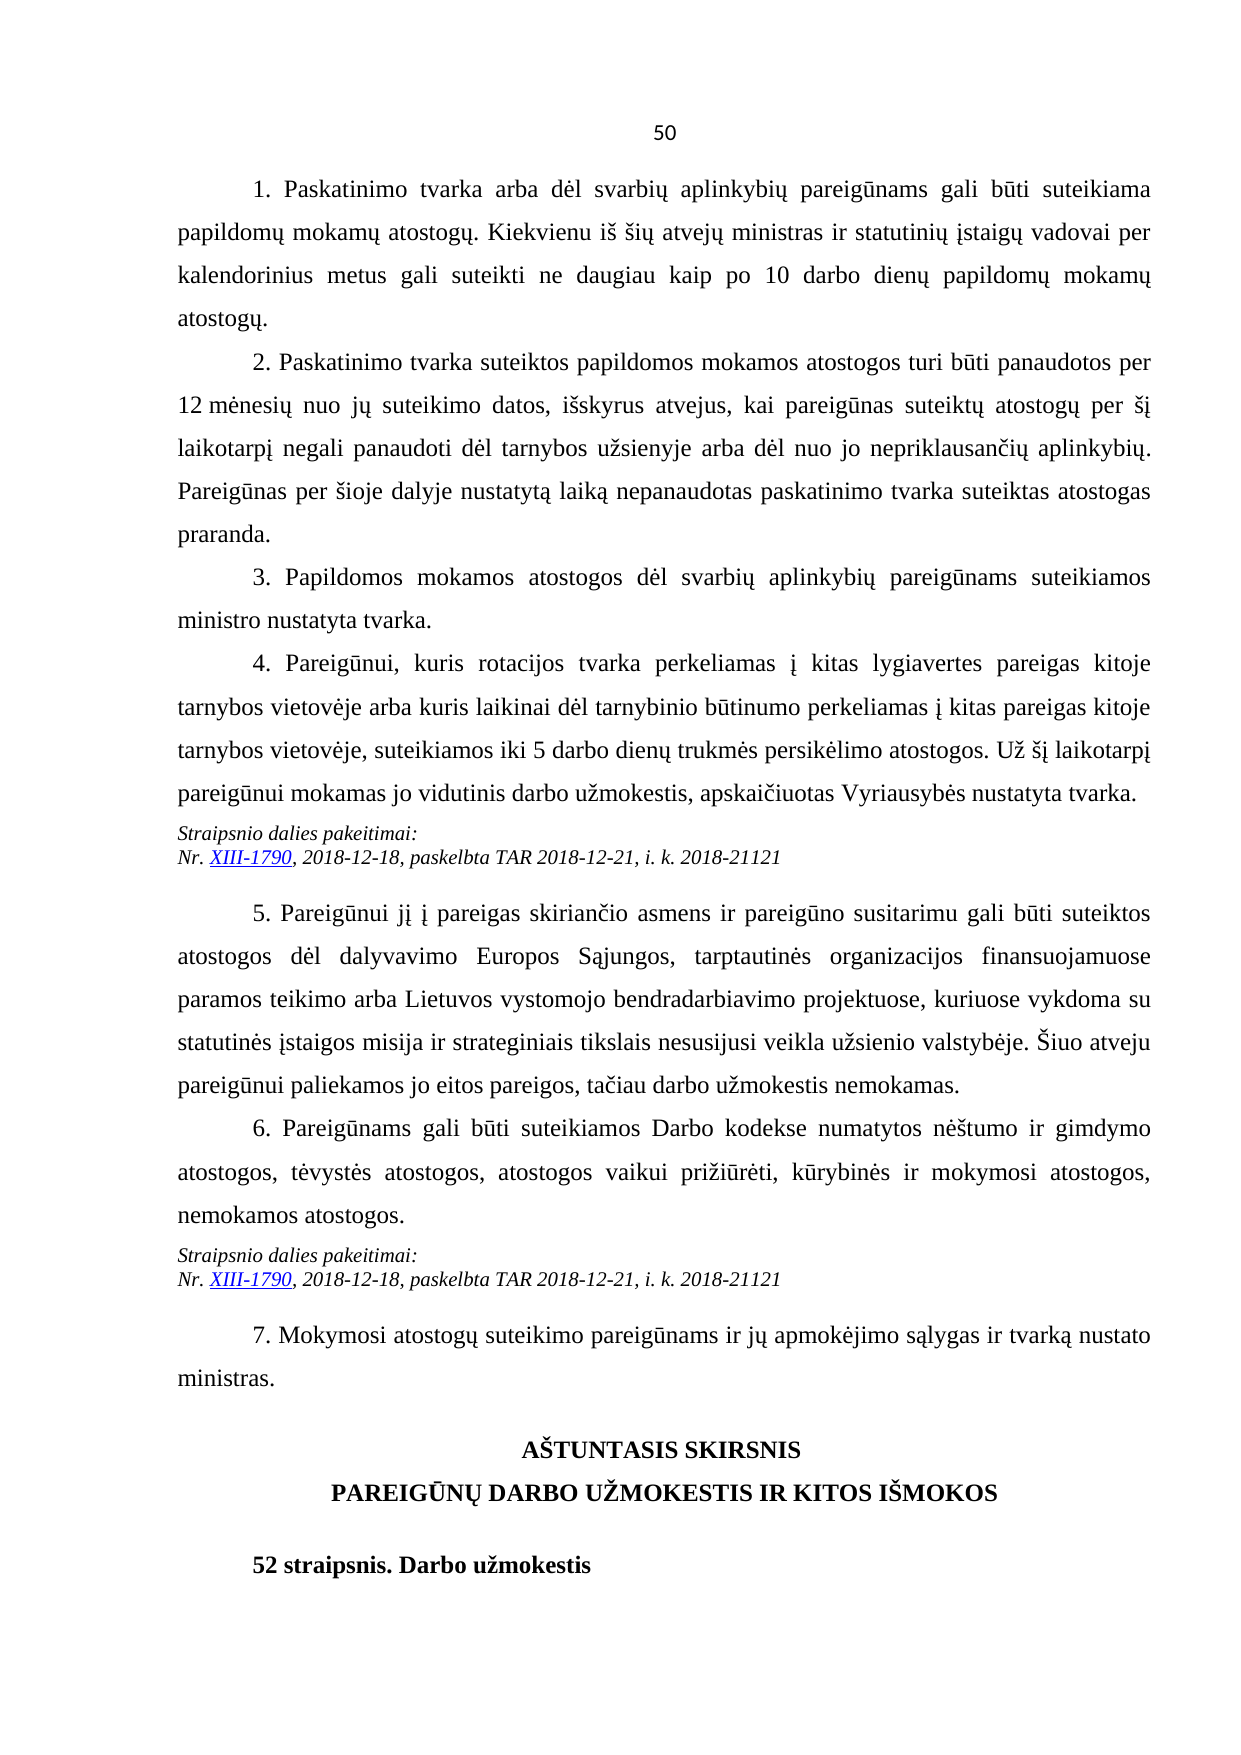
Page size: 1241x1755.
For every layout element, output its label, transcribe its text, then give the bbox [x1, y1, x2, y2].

text Nr. XIII-1790, 2018-12-18, paskelbta TAR 2018-12-21, i. k. 2018-21121 [177, 1267, 1152, 1291]
text Straipsnio dalies pakeitimai: [177, 1243, 1152, 1267]
text 5. Pareigūnui jį į pareigas skiriančio asmens ir pareigūno susitarimu gali būti suteiktos atostogos dėl dalyvavimo Europos Sąjungos, tarptautinės organizacijos finansuojamuose paramos teikimo arba Lietuvos vystomojo bendradarbiavimo projektuose, kuriuose vykdoma su statutinės įstaigos misija ir strateginiais tikslais nesusijusi veikla užsienio valstybėje. Šiuo atveju pareigūnui paliekamos jo eitos pareigos, tačiau darbo užmokestis nemokamas. [177, 898, 1152, 1099]
text PAREIGŪNŲ DARBO UŽMOKESTIS IR KITOS IŠMOKOS [177, 1478, 1152, 1507]
text 4. Pareigūnui, kuris rotacijos tvarka perkeliamas į kitas lygiavertes pareigas kitoje tarnybos vietovėje arba kuris laikinai dėl tarnybinio būtinumo perkeliamas į kitas pareigas kitoje tarnybos vietovėje, suteikiamos iki 5 darbo dienų trukmės persikėlimo atostogos. Už šį laikotarpį pareigūnui mokamas jo vidutinis darbo užmokestis, apskaičiuotas Vyriausybės nustatyta tvarka. [177, 648, 1152, 807]
text 7. Mokymosi atostogų suteikimo pareigūnams ir jų apmokėjimo sąlygas ir tvarką nustato ministras. [177, 1320, 1152, 1392]
text 1. Paskatinimo tvarka arba dėl svarbių aplinkybių pareigūnams gali būti suteikiama papildomų mokamų atostogų. Kiekvienu iš šių atvejų ministras ir statutinių įstaigų vadovai per kalendorinius metus gali suteikti ne daugiau kaip po 10 darbo dienų papildomų mokamų atostogų. [177, 174, 1152, 332]
text AŠTUNTASIS SKIRSNIS [177, 1435, 1152, 1463]
text 52 straipsnis. Darbo užmokestis [177, 1550, 1152, 1578]
text 2. Paskatinimo tvarka suteiktos papildomos mokamos atostogos turi būti panaudotos per 12 mėnesių nuo jų suteikimo datos, išskyrus atvejus, kai pareigūnas suteiktų atostogų per šį laikotarpį negali panaudoti dėl tarnybos užsienyje arba dėl nuo jo nepriklausančių aplinkybių. Pareigūnas per šioje dalyje nustatytą laiką nepanaudotas paskatinimo tvarka suteiktas atostogas praranda. [177, 347, 1152, 548]
text Straipsnio dalies pakeitimai: [177, 821, 1152, 845]
text Nr. XIII-1790, 2018-12-18, paskelbta TAR 2018-12-21, i. k. 2018-21121 [177, 845, 1152, 869]
text 3. Papildomos mokamos atostogos dėl svarbių aplinkybių pareigūnams suteikiamos ministro nustatyta tvarka. [177, 562, 1152, 634]
text 6. Pareigūnams gali būti suteikiamos Darbo kodekse numatytos nėštumo ir gimdymo atostogos, tėvystės atostogos, atostogos vaikui prižiūrėti, kūrybinės ir mokymosi atostogos, nemokamos atostogos. [177, 1113, 1152, 1228]
